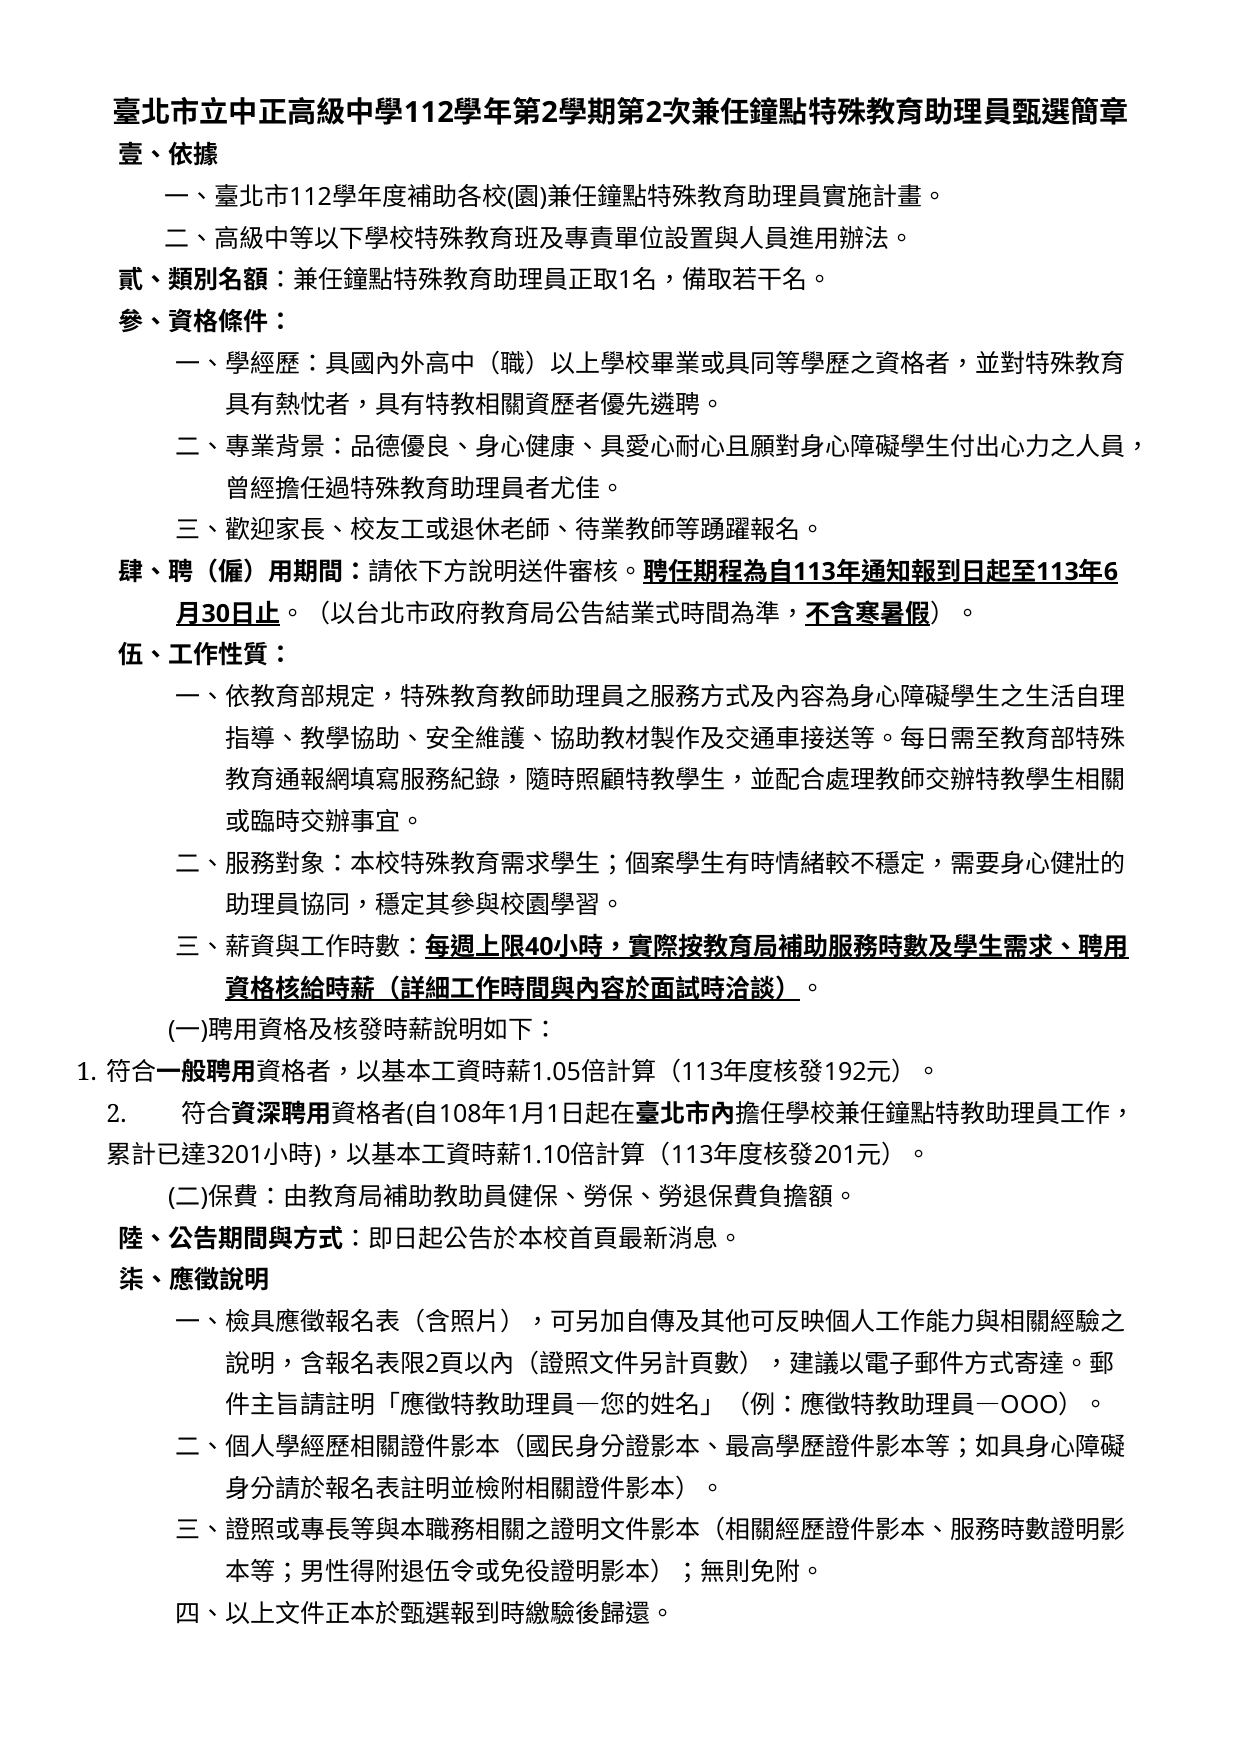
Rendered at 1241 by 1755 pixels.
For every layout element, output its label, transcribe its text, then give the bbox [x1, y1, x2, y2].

list 符合一般聘用資格者，以基本工資時薪1.05倍計算（113年度核發192元）。 [76, 1047, 1134, 1089]
text 三、歡迎家長、校友工或退休老師、待業教師等踴躍報名。 [175, 505, 1134, 547]
subtitle 壹、依據 [118, 130, 1134, 172]
text 四、以上文件正本於甄選報到時繳驗後歸還。 [175, 1589, 1134, 1630]
subtitle 伍、工作性質： [118, 630, 1134, 672]
text 三、證照或專長等與本職務相關之證明文件影本（相關經歷證件影本、服務時數證明影本等；男性得附退伍令或免役證明影本）；無則免附。 [175, 1505, 1134, 1589]
text 一、臺北市112學年度補助各校(園)兼任鐘點特殊教育助理員實施計畫。 [164, 172, 1134, 214]
text 一、依教育部規定，特殊教育教師助理員之服務方式及內容為身心障礙學生之生活自理指導、教學協助、安全維護、協助教材製作及交通車接送等。每日需至教育部特殊教育通報網填寫服務紀錄，隨時照顧特教學生，並配合處理教師交辦特教學生相關或臨時交辦事宜。 [175, 672, 1134, 839]
text 三、薪資與工作時數：每週上限40小時，實際按教育局補助服務時數及學生需求、聘用資格核給時薪（詳細工作時間與內容於面試時洽談）。 [175, 922, 1134, 1005]
list 符合資深聘用資格者(自108年1月1日起在臺北市內擔任學校兼任鐘點特教助理員工作，累計已達3201小時)，以基本工資時薪1.10倍計算（113年度核發201元）。 [106, 1089, 1122, 1172]
text 二、服務對象：本校特殊教育需求學生；個案學生有時情緒較不穩定，需要身心健壯的助理員協同，穩定其參與校園學習。 [175, 839, 1134, 922]
text 肆、聘（僱）用期間：請依下方說明送件審核。聘任期程為自113年通知報到日起至113年6月30日止。（以台北市政府教育局公告結業式時間為準，不含寒暑假）。 [118, 547, 1119, 630]
text 一、檢具應徵報名表（含照片），可另加自傳及其他可反映個人工作能力與相關經驗之說明，含報名表限2頁以內（證照文件另計頁數），建議以電子郵件方式寄達。郵件主旨請註明「應徵特教助理員—您的姓名」（例：應徵特教助理員—OOO）。 [175, 1297, 1134, 1422]
text 二、個人學經歷相關證件影本（國民身分證影本、最高學歷證件影本等；如具身心障礙身分請於報名表註明並檢附相關證件影本）。 [175, 1422, 1134, 1505]
text (二)保費：由教育局補助教助員健保、勞保、勞退保費負擔額。陸、公告期間與方式：即日起公告於本校首頁最新消息。 [118, 1172, 869, 1255]
text 二、專業背景：品德優良、身心健康、具愛心耐心且願對身心障礙學生付出心力之人員，曾經擔任過特殊教育助理員者尤佳。 [175, 422, 1134, 505]
text 柒、應徵說明 [106, 1255, 869, 1297]
text 臺北市立中正高級中學112學年第2學期第2次兼任鐘點特殊教育助理員甄選簡章 [106, 89, 1134, 130]
text 二、高級中等以下學校特殊教育班及專責單位設置與人員進用辦法。貳、類別名額：兼任鐘點特殊教育助理員正取1名，備取若干名。 [118, 214, 914, 297]
text (一)聘用資格及核發時薪說明如下： [168, 1005, 1134, 1047]
subtitle 參、資格條件： [118, 297, 1134, 339]
text 一、學經歷：具國內外高中（職）以上學校畢業或具同等學歷之資格者，並對特殊教育具有熱忱者，具有特教相關資歷者優先遴聘。 [175, 339, 1134, 422]
